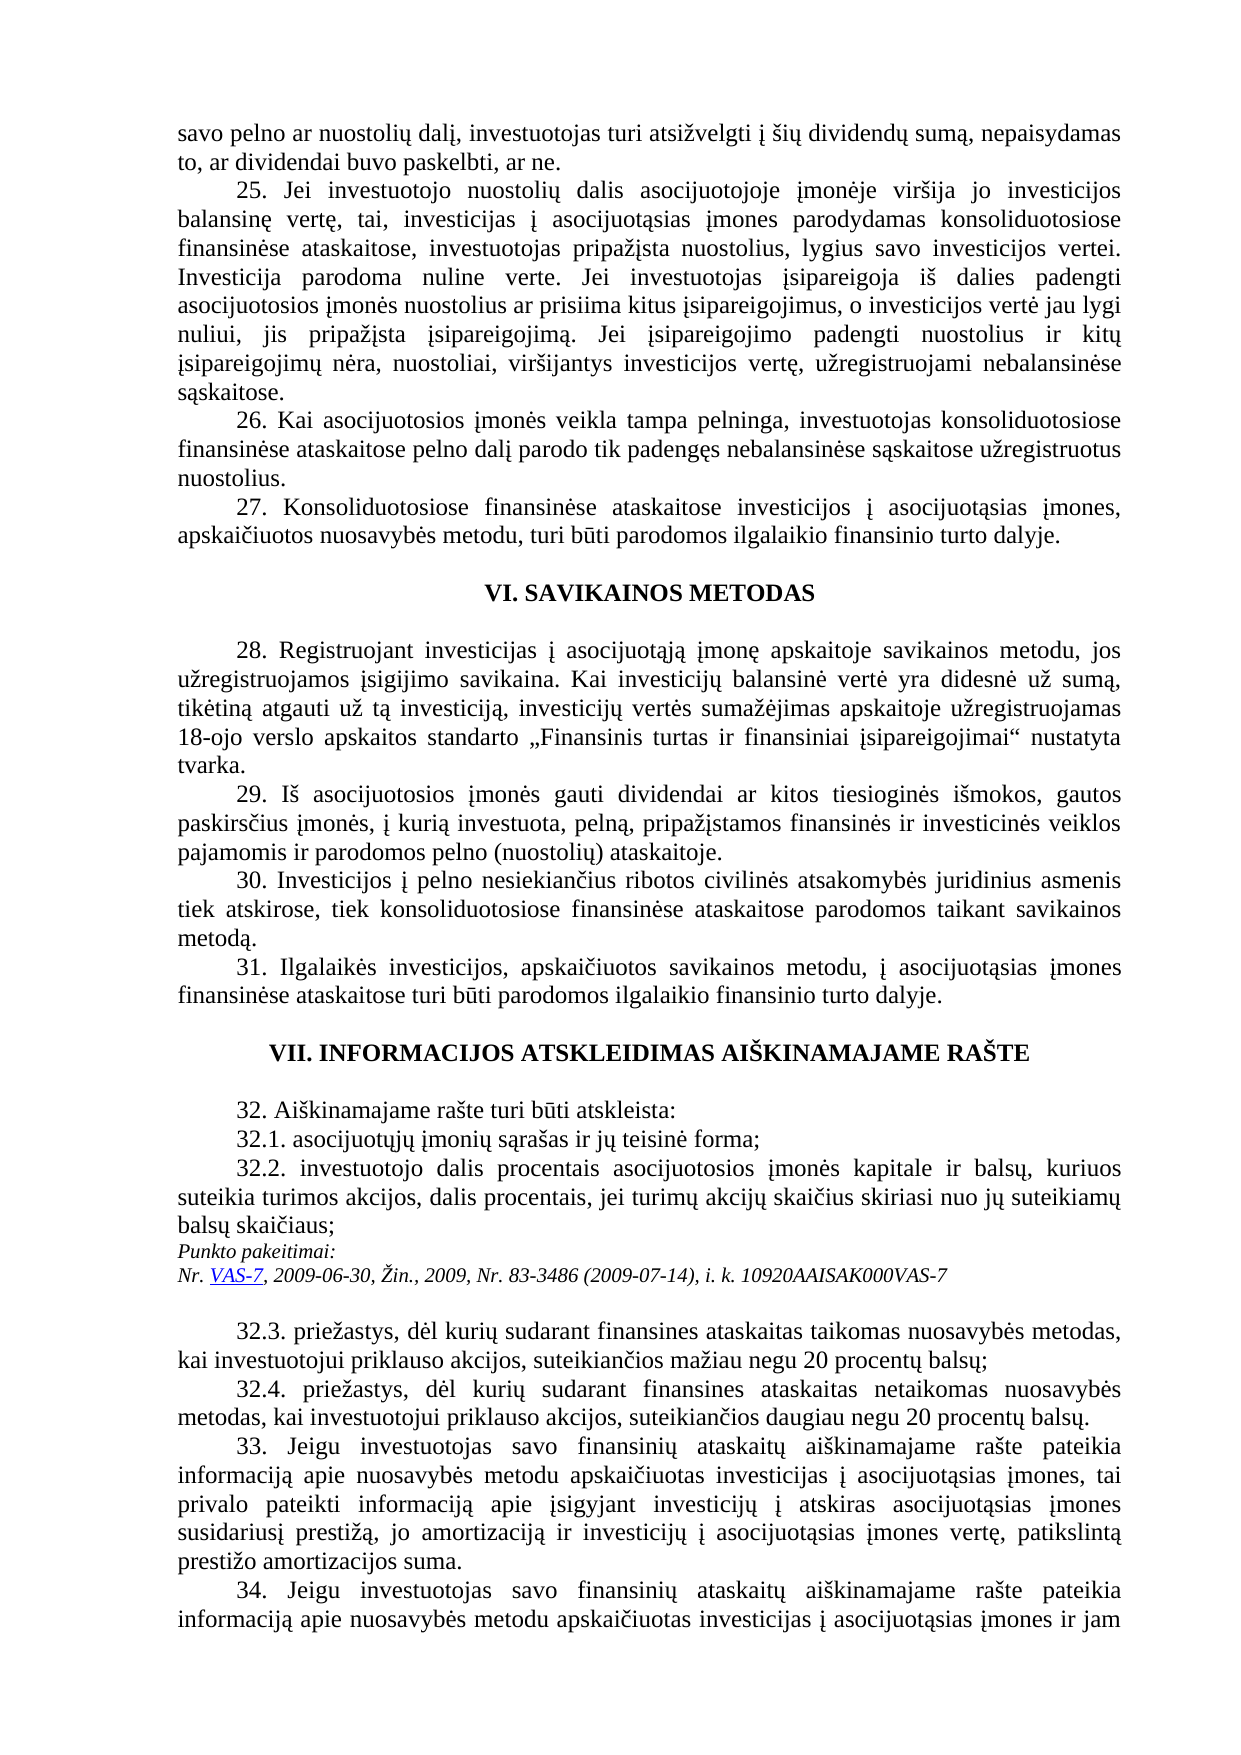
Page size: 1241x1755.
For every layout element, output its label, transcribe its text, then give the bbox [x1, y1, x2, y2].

text 27. Konsoliduotosiose finansinėse ataskaitose investicijos į asocijuotąsias įmones, apskaičiuotos nuosavybės metodu, turi būti parodomos ilgalaikio finansinio turto dalyje. [177, 492, 1122, 549]
text 32.3. priežastys, dėl kurių sudarant finansines ataskaitas taikomas nuosavybės metodas, kai investuotojui priklauso akcijos, suteikiančios mažiau negu 20 procentų balsų; [177, 1316, 1122, 1374]
text 34. Jeigu investuotojas savo finansinių ataskaitų aiškinamajame rašte pateikia informaciją apie nuosavybės metodu apskaičiuotas investicijas į asocijuotąsias įmones ir jam [177, 1575, 1122, 1632]
text 25. Jei investuotojo nuostolių dalis asocijuotojoje įmonėje viršija jo investicijos balansinę vertę, tai, investicijas į asocijuotąsias įmones parodydamas konsoliduotosiose finansinėse ataskaitose, investuotojas pripažįsta nuostolius, lygius savo investicijos vertei. Investicija parodoma nuline verte. Jei investuotojas įsipareigoja iš dalies padengti asocijuotosios įmonės nuostolius ar prisiima kitus įsipareigojimus, o investicijos vertė jau lygi nuliui, jis pripažįsta įsipareigojimą. Jei įsipareigojimo padengti nuostolius ir kitų įsipareigojimų nėra, nuostoliai, viršijantys investicijos vertę, užregistruojami nebalansinėse sąskaitose. [177, 176, 1122, 406]
text 28. Registruojant investicijas į asocijuotąją įmonę apskaitoje savikainos metodu, jos užregistruojamos įsigijimo savikaina. Kai investicijų balansinė vertė yra didesnė už sumą, tikėtiną atgauti už tą investiciją, investicijų vertės sumažėjimas apskaitoje užregistruojamas 18-ojo verslo apskaitos standarto „Finansinis turtas ir finansiniai įsipareigojimai“ nustatyta tvarka. [177, 636, 1122, 779]
text 32.1. asocijuotųjų įmonių sąrašas ir jų teisinė forma; [177, 1124, 1122, 1153]
text 31. Ilgalaikės investicijos, apskaičiuotos savikainos metodu, į asocijuotąsias įmones finansinėse ataskaitose turi būti parodomos ilgalaikio finansinio turto dalyje. [177, 952, 1122, 1009]
text 32.2. investuotojo dalis procentais asocijuotosios įmonės kapitale ir balsų, kuriuos suteikia turimos akcijos, dalis procentais, jei turimų akcijų skaičius skiriasi nuo jų suteikiamų balsų skaičiaus; [177, 1153, 1122, 1239]
text VII. INFORMACIJOS ATSKLEIDIMAS AIŠKINAMAJAME RAŠTE [177, 1038, 1122, 1067]
text Nr. VAS-7, 2009-06-30, Žin., 2009, Nr. 83-3486 (2009-07-14), i. k. 10920AAISAK000VAS-7 [177, 1263, 1122, 1287]
text 26. Kai asocijuotosios įmonės veikla tampa pelninga, investuotojas konsoliduotosiose finansinėse ataskaitose pelno dalį parodo tik padengęs nebalansinėse sąskaitose užregistruotus nuostolius. [177, 406, 1122, 492]
text 29. Iš asocijuotosios įmonės gauti dividendai ar kitos tiesioginės išmokos, gautos paskirsčius įmonės, į kurią investuota, pelną, pripažįstamos finansinės ir investicinės veiklos pajamomis ir parodomos pelno (nuostolių) ataskaitoje. [177, 779, 1122, 866]
text savo pelno ar nuostolių dalį, investuotojas turi atsižvelgti į šių dividendų sumą, nepaisydamas to, ar dividendai buvo paskelbti, ar ne. [177, 118, 1122, 176]
text VI. SAVIKAINOS METODAS [177, 578, 1122, 607]
text 32.4. priežastys, dėl kurių sudarant finansines ataskaitas netaikomas nuosavybės metodas, kai investuotojui priklauso akcijos, suteikiančios daugiau negu 20 procentų balsų. [177, 1374, 1122, 1431]
text 33. Jeigu investuotojas savo finansinių ataskaitų aiškinamajame rašte pateikia informaciją apie nuosavybės metodu apskaičiuotas investicijas į asocijuotąsias įmones, tai privalo pateikti informaciją apie įsigyjant investicijų į atskiras asocijuotąsias įmones susidariusį prestižą, jo amortizaciją ir investicijų į asocijuotąsias įmones vertę, patikslintą prestižo amortizacijos suma. [177, 1431, 1122, 1575]
text 30. Investicijos į pelno nesiekiančius ribotos civilinės atsakomybės juridinius asmenis tiek atskirose, tiek konsoliduotosiose finansinėse ataskaitose parodomos taikant savikainos metodą. [177, 866, 1122, 952]
text 32. Aiškinamajame rašte turi būti atskleista: [177, 1096, 1122, 1124]
text Punkto pakeitimai: [177, 1239, 1122, 1263]
